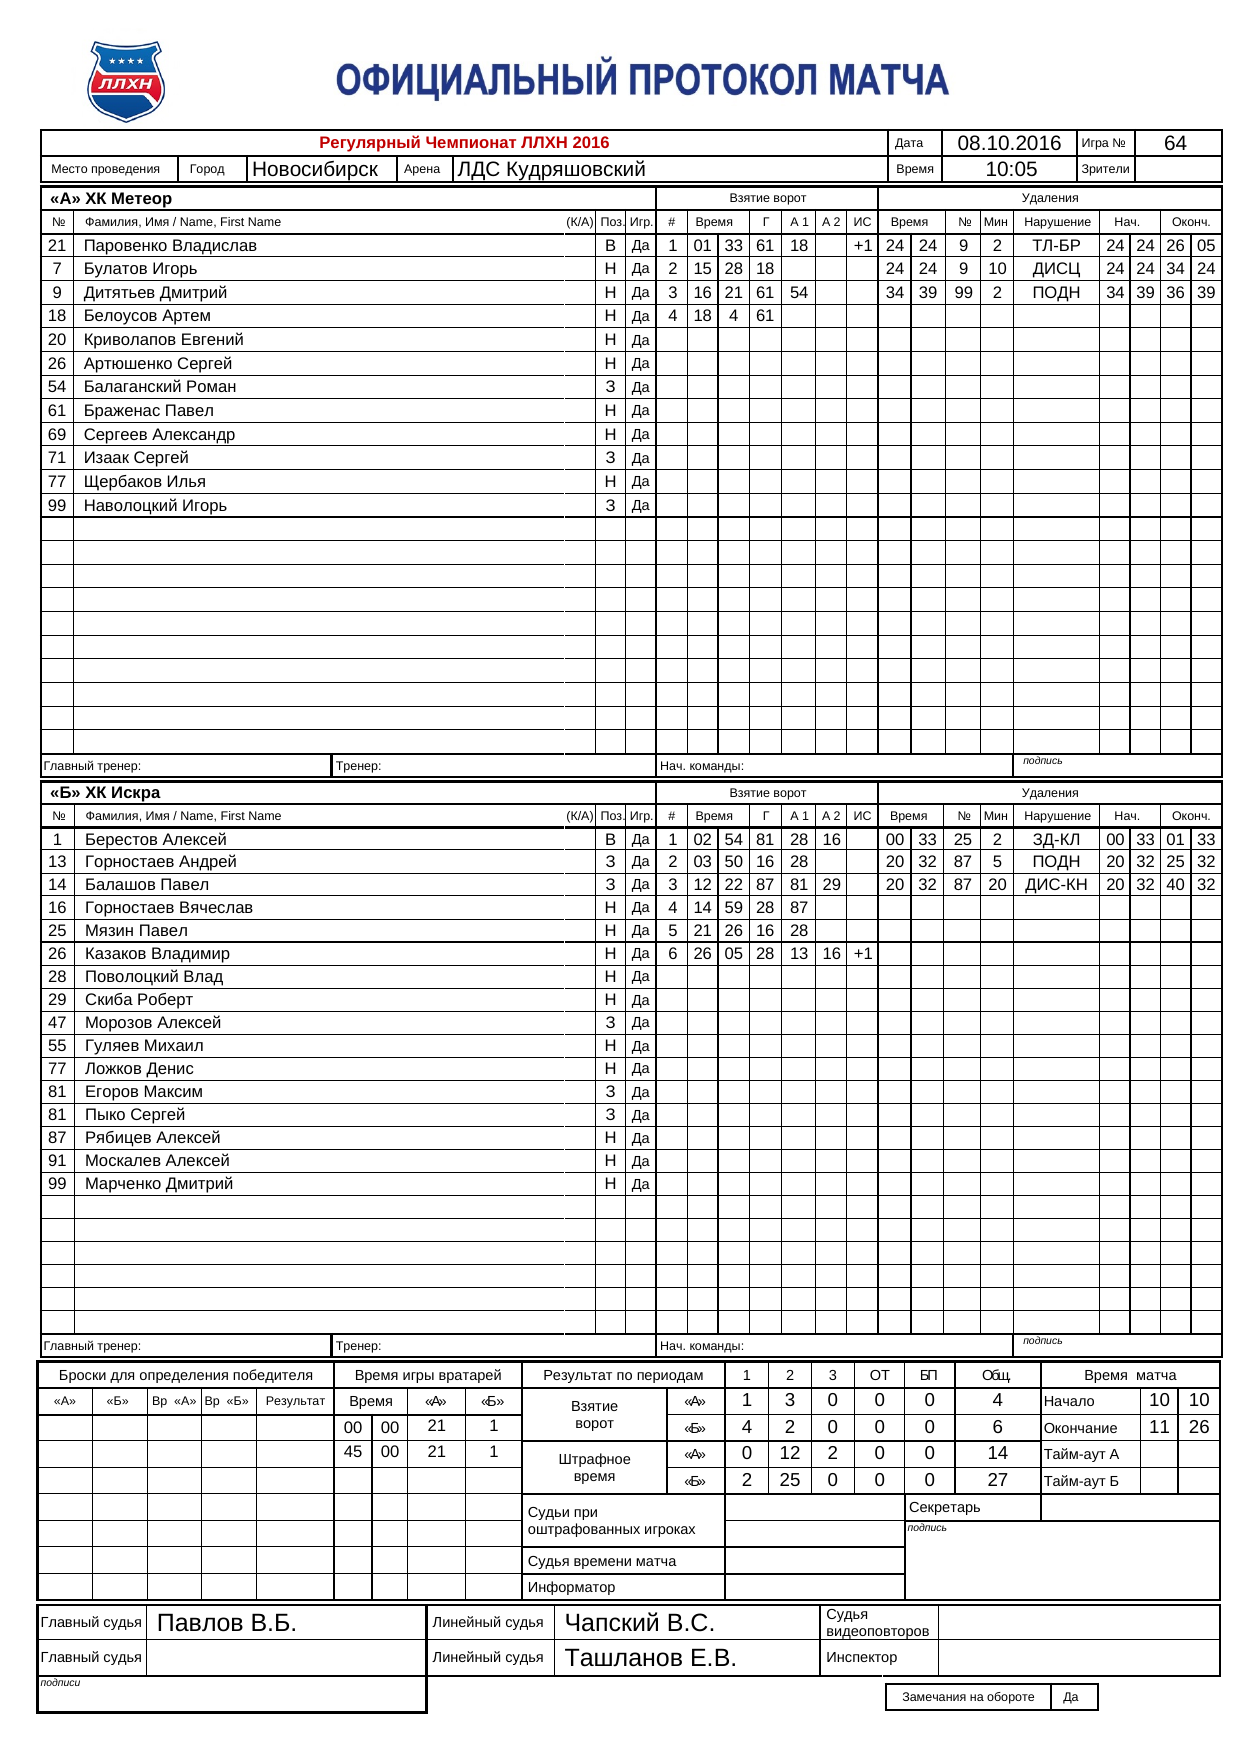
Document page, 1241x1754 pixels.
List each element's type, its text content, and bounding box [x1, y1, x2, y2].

table_cell [148, 1494, 201, 1520]
table_cell [782, 423, 815, 445]
table_cell 28 [750, 943, 781, 964]
table_cell В [596, 829, 625, 849]
table_cell № [42, 211, 73, 233]
table_cell [750, 636, 781, 658]
table_cell З [596, 1104, 625, 1126]
table_cell ИС [847, 805, 877, 826]
table_cell Криволапов Евгений [74, 328, 564, 351]
table_cell [688, 1311, 717, 1333]
table_cell 87 [944, 850, 980, 872]
table_cell Н [596, 257, 625, 280]
table_cell [847, 1265, 877, 1287]
table_cell [657, 565, 687, 587]
table_cell [750, 494, 781, 516]
table_cell 28 [42, 966, 74, 987]
table_cell [1100, 1196, 1129, 1218]
table_cell Окончание [1042, 1415, 1140, 1440]
table_cell [879, 1104, 910, 1126]
table_cell [74, 565, 564, 587]
table_cell [688, 588, 717, 611]
table_cell [1161, 1242, 1190, 1264]
table_cell [719, 494, 749, 516]
table_cell [816, 565, 846, 587]
table_cell Н [596, 966, 625, 987]
table_cell подпись [906, 1522, 1219, 1599]
table_cell [847, 1058, 877, 1079]
table_cell [74, 541, 564, 564]
table_cell [879, 1265, 910, 1287]
table_header Взятие ворот [657, 783, 877, 803]
table_cell 3 [657, 874, 687, 895]
table_cell [42, 730, 73, 753]
table_cell Да [626, 1012, 655, 1033]
table_cell [1131, 989, 1160, 1011]
table_cell [946, 565, 980, 587]
table_cell [1192, 989, 1221, 1011]
table_cell [657, 707, 687, 729]
table_cell Сергеев Александр [74, 423, 564, 445]
table_cell [688, 1242, 717, 1264]
table_cell Время [889, 157, 941, 181]
table_cell [565, 896, 595, 918]
table_cell [879, 399, 910, 422]
table_cell Нарушение [1014, 211, 1099, 233]
table_cell [1161, 989, 1190, 1011]
table_cell [719, 659, 749, 682]
table_cell 32 [912, 850, 943, 872]
table_cell [1136, 157, 1221, 181]
table_cell [596, 730, 625, 753]
table_cell [657, 1288, 687, 1310]
table_cell 05 [1192, 235, 1221, 256]
table_cell [1192, 1311, 1221, 1333]
table_cell Да [626, 874, 655, 895]
table_cell 26 [688, 943, 717, 964]
table_cell [93, 1547, 147, 1573]
table_cell [912, 989, 943, 1011]
table_cell [408, 1468, 465, 1493]
table_cell [1161, 1035, 1190, 1057]
table_cell 0 [812, 1415, 854, 1440]
table_cell 24 [1100, 257, 1129, 280]
table_cell [1192, 541, 1221, 564]
table_cell [879, 352, 910, 374]
table_cell [981, 352, 1013, 374]
table_cell [565, 683, 595, 706]
table_cell 4 [657, 305, 687, 327]
table_cell [335, 1521, 371, 1546]
table_cell Ташланов Е.В. [555, 1640, 819, 1675]
table_cell А 1 [782, 211, 815, 233]
table_cell Рябицев Алексей [75, 1127, 564, 1149]
table_cell Да [626, 399, 655, 422]
table_cell [1161, 1081, 1190, 1103]
table_cell [981, 376, 1013, 398]
table_cell [1014, 730, 1099, 753]
table_cell [148, 1441, 201, 1467]
table_cell Н [596, 352, 625, 374]
table_cell Линейный судья [428, 1640, 554, 1675]
table_cell [719, 1219, 749, 1241]
table_cell 91 [42, 1150, 74, 1172]
table_cell [1100, 1311, 1129, 1333]
table_cell [1192, 518, 1221, 540]
table_cell [879, 966, 910, 987]
table_cell 00 [373, 1416, 407, 1440]
table_cell ПОДН [1014, 281, 1099, 303]
table_cell [626, 612, 655, 634]
table_cell 0 [812, 1389, 854, 1413]
table_cell [688, 541, 717, 564]
table_cell [981, 683, 1013, 706]
table_header Общ. [956, 1363, 1040, 1387]
table_cell [946, 659, 980, 682]
table_cell [688, 1012, 717, 1033]
table_cell [879, 1242, 910, 1264]
table_cell [816, 612, 846, 634]
picture [5, 28, 1179, 129]
table_cell [912, 541, 945, 564]
table_cell Павлов В.Б. [147, 1606, 425, 1639]
table_cell [750, 446, 781, 469]
table_cell [912, 1104, 943, 1126]
table_cell [565, 235, 595, 256]
table_cell [879, 423, 910, 445]
table_cell Да [626, 1035, 655, 1057]
table_cell [816, 588, 846, 611]
table_cell [1192, 1012, 1221, 1033]
table_cell [1014, 1127, 1099, 1149]
table_cell Результат [257, 1389, 333, 1413]
table_cell [93, 1441, 147, 1467]
table_cell [847, 399, 877, 422]
table_cell [782, 1265, 815, 1287]
table_cell [1014, 612, 1099, 634]
table_cell [688, 376, 717, 398]
table_cell [879, 1035, 910, 1057]
table_cell 16 [750, 920, 781, 941]
table_cell [879, 305, 910, 327]
table_cell [565, 829, 595, 849]
table_cell [1014, 1035, 1099, 1057]
table_cell [1192, 328, 1221, 351]
table_cell [816, 376, 846, 398]
table_cell 21 [719, 281, 749, 303]
table_cell [912, 1173, 943, 1195]
table_cell 28 [782, 920, 815, 941]
table_cell [1131, 683, 1160, 706]
table_cell [726, 1548, 904, 1573]
table_cell [847, 707, 877, 729]
table_cell [879, 943, 910, 964]
table_cell [1161, 423, 1190, 445]
table_cell [750, 352, 781, 374]
table_cell Н [596, 1150, 625, 1172]
table_cell [847, 518, 877, 540]
table_cell Время [335, 1389, 407, 1413]
table_cell [1131, 1035, 1160, 1057]
table_cell 21 [688, 920, 717, 941]
table_cell [981, 423, 1013, 445]
table_cell [981, 943, 1013, 964]
table_cell [981, 1196, 1013, 1218]
table_cell [1192, 1173, 1221, 1195]
table_cell [1014, 494, 1099, 516]
table_cell Н [596, 281, 625, 303]
table_cell [981, 730, 1013, 753]
table_cell [1131, 470, 1160, 493]
table_cell [1100, 1012, 1129, 1033]
table_cell [1131, 1081, 1160, 1103]
table_cell Тренер: [333, 755, 655, 776]
table_cell [147, 1640, 425, 1675]
table_cell Да [626, 989, 655, 1011]
table_cell [626, 1311, 655, 1333]
table_cell [1131, 1311, 1160, 1333]
table_cell [879, 1288, 910, 1310]
table_cell [596, 588, 625, 611]
table_cell [782, 612, 815, 634]
table_cell [596, 1242, 625, 1264]
table_cell Н [596, 1127, 625, 1149]
table_cell 22 [719, 874, 749, 895]
table_cell [202, 1547, 256, 1573]
table_cell [816, 659, 846, 682]
table_cell Время [688, 805, 749, 826]
table_cell [1100, 1150, 1129, 1172]
table_cell [1100, 1104, 1129, 1126]
table_cell [466, 1521, 521, 1546]
table_cell [847, 1288, 877, 1310]
table_cell 0 [855, 1389, 904, 1413]
table_cell 81 [42, 1104, 74, 1126]
table_header 64 [1136, 131, 1221, 155]
table_cell [1192, 423, 1221, 445]
table_cell [1131, 328, 1160, 351]
table_cell Г [750, 805, 781, 826]
table_cell [42, 636, 73, 658]
table_cell 9 [42, 281, 73, 303]
table_header «А» ХК Метеор [42, 188, 655, 209]
table_cell 5 [981, 850, 1013, 872]
table_cell [1014, 1012, 1099, 1033]
table_cell [981, 989, 1013, 1011]
table_cell Берестов Алексей [75, 829, 564, 849]
table_cell [782, 541, 815, 564]
table_cell [879, 470, 910, 493]
table_cell [750, 966, 781, 987]
table_cell [912, 1012, 943, 1033]
table_cell [1161, 920, 1190, 941]
table_cell [202, 1416, 256, 1440]
table_cell [847, 1219, 877, 1241]
table_cell 61 [750, 235, 781, 256]
table_header Удаления [879, 188, 1221, 209]
table_cell [750, 683, 781, 706]
table_cell Оконч. [1161, 805, 1221, 826]
table_cell [912, 1288, 943, 1310]
table_cell [944, 896, 980, 918]
table_cell [944, 920, 980, 941]
table_cell [74, 636, 564, 658]
table_cell [1099, 1682, 1220, 1711]
table_cell [847, 565, 877, 587]
table_cell [1131, 1242, 1160, 1264]
table_cell 00 [373, 1441, 407, 1467]
table_cell Игр. [626, 211, 655, 233]
table_cell [565, 1265, 595, 1287]
table_cell [944, 1242, 980, 1264]
table_cell 4 [657, 896, 687, 918]
table_cell [847, 1104, 877, 1126]
table_cell [946, 730, 980, 753]
table_cell 25 [944, 829, 980, 849]
table_cell [657, 1242, 687, 1264]
table_cell 10 [981, 257, 1013, 280]
table_cell [626, 1219, 655, 1241]
table_cell [750, 1173, 781, 1195]
table_cell [981, 1035, 1013, 1057]
table_cell 24 [1131, 235, 1160, 256]
table_cell [1141, 1468, 1177, 1493]
table_cell 69 [42, 423, 73, 445]
table_cell [1100, 518, 1129, 540]
table_cell [879, 588, 910, 611]
table_cell [565, 518, 595, 540]
table_cell [719, 588, 749, 611]
table_cell [816, 235, 846, 256]
table_cell [981, 1265, 1013, 1287]
table_cell Н [596, 943, 625, 964]
table_cell Да [626, 1058, 655, 1079]
table_cell +1 [847, 943, 877, 964]
table_cell «А» [668, 1442, 724, 1467]
table_cell [1131, 1150, 1160, 1172]
table_cell [1100, 1242, 1129, 1264]
table_cell [74, 707, 564, 729]
table_cell [74, 730, 564, 753]
table_cell [626, 636, 655, 658]
table_cell 34 [1161, 257, 1190, 280]
table_cell 18 [42, 305, 73, 327]
table_cell [657, 1196, 687, 1218]
table_cell [946, 305, 980, 327]
table_cell 18 [782, 235, 815, 256]
table_cell [847, 305, 877, 327]
table_cell [688, 446, 717, 469]
table_cell [626, 659, 655, 682]
table_cell [1014, 659, 1099, 682]
table_cell [1179, 1441, 1219, 1467]
table_cell [688, 659, 717, 682]
table_cell [75, 1288, 564, 1310]
table_cell 14 [956, 1442, 1040, 1467]
table_cell 28 [782, 850, 815, 872]
table_cell З [596, 850, 625, 872]
table_cell 0 [905, 1389, 954, 1413]
table_cell [657, 612, 687, 634]
table_cell [1100, 494, 1129, 516]
table_cell [816, 305, 846, 327]
table_cell [944, 1311, 980, 1333]
table_cell [688, 423, 717, 445]
table_cell [257, 1574, 333, 1599]
table_cell [626, 707, 655, 729]
table_cell 21 [408, 1441, 465, 1467]
table_cell [335, 1574, 371, 1599]
table_cell [912, 518, 945, 540]
table_cell [1161, 1311, 1190, 1333]
table_cell [466, 1468, 521, 1493]
table_cell [912, 1265, 943, 1287]
table_cell [782, 989, 815, 1011]
table_cell [782, 328, 815, 351]
table_cell 1 [657, 235, 687, 256]
table_cell [408, 1521, 465, 1546]
table_cell З [596, 494, 625, 516]
table_cell [750, 1311, 781, 1333]
table_cell [565, 1012, 595, 1033]
table_cell 00 [879, 829, 910, 849]
table_cell [1192, 943, 1221, 964]
table_cell Да [626, 943, 655, 964]
table_cell «Б» [668, 1415, 724, 1440]
table_cell [946, 588, 980, 611]
table_cell Да [626, 257, 655, 280]
table_cell [657, 989, 687, 1011]
table_cell 39 [1131, 281, 1160, 303]
table_cell Гуляев Михаил [75, 1035, 564, 1057]
table_cell [565, 565, 595, 587]
table_cell 16 [688, 281, 717, 303]
table_cell 33 [1192, 829, 1221, 849]
table_cell Да [626, 1150, 655, 1172]
table_cell [408, 1574, 465, 1599]
table_cell 6 [657, 943, 687, 964]
table_header Время игры вратарей [335, 1363, 521, 1387]
table_cell [981, 1173, 1013, 1195]
table_cell Нач. команды: [657, 1335, 1012, 1356]
table_cell [879, 518, 910, 540]
table_cell [688, 328, 717, 351]
table_cell 33 [1131, 829, 1160, 849]
table_cell [912, 1127, 943, 1149]
table_cell [1131, 896, 1160, 918]
table_cell «А» [39, 1389, 92, 1413]
table_cell [335, 1468, 371, 1493]
table_cell [981, 305, 1013, 327]
table_cell [1014, 328, 1099, 351]
table_cell Да [626, 896, 655, 918]
table_cell В [596, 235, 625, 256]
table_cell [719, 966, 749, 987]
table_cell [1100, 446, 1129, 469]
table_cell 32 [1131, 850, 1160, 872]
table_cell [1192, 730, 1221, 753]
table_cell [565, 1288, 595, 1310]
table_cell 4 [956, 1389, 1040, 1413]
table_cell 15 [688, 257, 717, 280]
table_cell Да [626, 1173, 655, 1195]
table_cell Чапский В.С. [555, 1606, 819, 1639]
table_cell [1014, 1265, 1099, 1287]
table_cell [1014, 920, 1099, 941]
table_cell Н [596, 423, 625, 445]
table_cell [1161, 896, 1190, 918]
table_cell [981, 1150, 1013, 1172]
table_cell [257, 1521, 333, 1546]
table_cell [750, 989, 781, 1011]
table_header 08.10.2016 [943, 131, 1076, 155]
table_cell [1131, 943, 1160, 964]
table_cell [657, 399, 687, 422]
table_cell [42, 707, 73, 729]
table_cell [879, 1127, 910, 1149]
table_cell [626, 730, 655, 753]
table_cell [688, 730, 717, 753]
table_cell [1161, 328, 1190, 351]
table_cell 0 [855, 1415, 904, 1440]
table_cell [93, 1521, 147, 1546]
table_cell Н [596, 1173, 625, 1195]
table_cell [847, 1127, 877, 1149]
table_cell Новосибирск [248, 157, 396, 181]
table_cell Мин [981, 211, 1013, 233]
table_cell 25 [769, 1468, 811, 1493]
table_cell [719, 707, 749, 729]
table_cell [1014, 683, 1099, 706]
table_cell [1161, 1127, 1190, 1149]
table_cell Наволоцкий Игорь [74, 494, 564, 516]
table_cell [657, 1173, 687, 1195]
table_cell [657, 683, 687, 706]
table_cell [1131, 1265, 1160, 1287]
table_cell [596, 636, 625, 658]
table_cell [816, 989, 846, 1011]
table_cell [912, 1081, 943, 1103]
table_cell Н [596, 989, 625, 1011]
table_cell [816, 399, 846, 422]
table_cell Главный тренер: [42, 1335, 330, 1356]
table_cell [750, 1265, 781, 1287]
table_cell Н [596, 1058, 625, 1079]
table_cell [981, 1311, 1013, 1333]
table_cell 2 [812, 1442, 854, 1467]
table_cell [1161, 1150, 1190, 1172]
table_cell [565, 494, 595, 516]
table_cell [782, 565, 815, 587]
table_cell [1100, 920, 1129, 941]
table_cell Ложков Денис [75, 1058, 564, 1079]
table_cell [148, 1574, 201, 1599]
table_cell [944, 1288, 980, 1310]
table_cell Главный судья [39, 1640, 146, 1675]
table_cell Да [626, 829, 655, 849]
table_cell Нарушение [1014, 805, 1099, 826]
table_cell Время [688, 211, 749, 233]
table_header 3 [812, 1363, 854, 1387]
table_cell [816, 281, 846, 303]
table_cell 01 [1161, 829, 1190, 849]
table_cell [816, 541, 846, 564]
table_cell [1192, 588, 1221, 611]
table_cell [688, 1150, 717, 1172]
table_cell 14 [688, 896, 717, 918]
table_cell [981, 541, 1013, 564]
table_cell [816, 518, 846, 540]
table_cell 0 [855, 1442, 904, 1467]
table_cell Да [626, 494, 655, 516]
table_cell [1192, 920, 1221, 941]
table_cell [565, 1104, 595, 1126]
table_cell 21 [42, 235, 73, 256]
table_cell [946, 399, 980, 422]
table_cell [1192, 1104, 1221, 1126]
table_cell [42, 565, 73, 587]
table_cell [373, 1547, 407, 1573]
table_cell [1161, 612, 1190, 634]
table_cell 25 [42, 920, 74, 941]
table_cell [1192, 352, 1221, 374]
table_header 1 [726, 1363, 768, 1387]
table_cell Да [626, 328, 655, 351]
table_cell 12 [769, 1442, 811, 1467]
table_cell [42, 541, 73, 564]
table_cell [657, 376, 687, 398]
table_cell [466, 1574, 521, 1599]
table_cell Белоусов Артем [74, 305, 564, 327]
table_cell [912, 470, 945, 493]
table_cell Мин [981, 805, 1013, 826]
table_cell Г [750, 211, 781, 233]
table_cell [816, 1288, 846, 1310]
table_cell 10 [1141, 1389, 1177, 1413]
table_cell Оконч. [1161, 211, 1221, 233]
table_cell [782, 707, 815, 729]
table_cell [782, 659, 815, 682]
table_cell Марченко Дмитрий [75, 1173, 564, 1195]
table_cell 87 [42, 1127, 74, 1149]
table_cell [981, 1127, 1013, 1149]
table_cell [879, 328, 910, 351]
table_cell [912, 494, 945, 516]
table_cell [944, 1035, 980, 1057]
table_cell [1192, 1242, 1221, 1264]
table_cell 27 [956, 1468, 1040, 1493]
table_cell [981, 1104, 1013, 1126]
table_cell 20 [42, 328, 73, 351]
table_cell [847, 612, 877, 634]
table_cell [688, 1219, 717, 1241]
table_cell [847, 636, 877, 658]
table_cell [847, 659, 877, 682]
table_cell 3 [769, 1389, 811, 1413]
table_cell [912, 1058, 943, 1079]
table_cell [912, 730, 945, 753]
table_cell [912, 966, 943, 987]
table_cell 81 [782, 874, 815, 895]
table_cell [750, 399, 781, 422]
table_cell 25 [1161, 850, 1190, 872]
table_cell [688, 1265, 717, 1287]
table_cell [42, 588, 73, 611]
table_header Регулярный Чемпионат ЛЛХН 2016 [42, 131, 887, 155]
table_cell [1100, 730, 1129, 753]
table_cell [657, 1265, 687, 1287]
table_cell Судья времени матча [523, 1548, 724, 1573]
table_cell [1192, 494, 1221, 516]
table_cell [847, 683, 877, 706]
table_header Броски для определения победителя [39, 1363, 333, 1387]
table_cell [782, 683, 815, 706]
table_cell [408, 1494, 465, 1520]
table_cell [688, 1127, 717, 1149]
table_cell З [596, 376, 625, 398]
table_cell 13 [42, 850, 74, 872]
table_cell [816, 1150, 846, 1172]
table_cell 0 [812, 1468, 854, 1493]
table_cell [1014, 989, 1099, 1011]
table_cell [782, 399, 815, 422]
table_cell [847, 423, 877, 445]
table_header Да [1052, 1685, 1097, 1709]
table_cell «Б » [466, 1389, 521, 1413]
table_cell [782, 1012, 815, 1033]
table_cell [782, 1058, 815, 1079]
table_cell Да [626, 376, 655, 398]
table_cell ПОДН [1014, 850, 1099, 872]
table_cell [750, 1127, 781, 1149]
table_cell Да [626, 446, 655, 469]
table_cell [879, 707, 910, 729]
table_cell Н [596, 328, 625, 351]
table_cell Зрители [1078, 157, 1134, 181]
table_cell [1131, 565, 1160, 587]
table_header Результат по периодам [523, 1363, 724, 1387]
table_cell [847, 1196, 877, 1218]
table_cell Поволоцкий Влад [75, 966, 564, 987]
table_cell Штрафное время [523, 1442, 666, 1493]
table_cell 24 [879, 235, 910, 256]
table_cell [1100, 1081, 1129, 1103]
table_header Замечания на обороте [887, 1685, 1050, 1709]
table_cell 54 [719, 829, 749, 849]
table_cell [565, 1311, 595, 1333]
table_cell Время [879, 211, 945, 233]
table_cell Время [879, 805, 943, 826]
table_cell ЛДС Кудряшовский [454, 157, 887, 181]
table_cell [1161, 1265, 1190, 1287]
table_cell [565, 1058, 595, 1079]
table_cell [944, 1058, 980, 1079]
table_cell 01 [688, 235, 717, 256]
table_cell Тренер: [333, 1335, 655, 1356]
table_cell 24 [912, 235, 945, 256]
table_cell [981, 920, 1013, 941]
table_cell [565, 281, 595, 303]
table_cell Москалев Алексей [75, 1150, 564, 1172]
table_cell 77 [42, 470, 73, 493]
table_cell [565, 305, 595, 327]
table_cell [596, 541, 625, 564]
table_cell 61 [750, 305, 781, 327]
table_cell [981, 612, 1013, 634]
table_cell [1161, 683, 1190, 706]
table_cell Да [626, 850, 655, 872]
table_cell [816, 446, 846, 469]
table_cell [1100, 376, 1129, 398]
table_cell [657, 328, 687, 351]
table_cell [626, 1265, 655, 1287]
table_cell 3 [657, 281, 687, 303]
table_cell Да [626, 352, 655, 374]
table_cell [565, 1150, 595, 1172]
table_cell [912, 423, 945, 445]
table_cell 6 [956, 1415, 1040, 1440]
table_cell [912, 636, 945, 658]
table_cell [565, 423, 595, 445]
table_cell [816, 966, 846, 987]
table_cell [912, 328, 945, 351]
table_cell Арена [398, 157, 452, 181]
table_cell Да [626, 470, 655, 493]
table_cell [202, 1468, 256, 1493]
table_cell [1161, 1104, 1190, 1126]
table_cell [719, 683, 749, 706]
table_cell [596, 683, 625, 706]
table_cell 26 [719, 920, 749, 941]
table_cell [782, 376, 815, 398]
table_cell [565, 612, 595, 634]
table_cell 32 [1192, 850, 1221, 872]
table_cell [782, 518, 815, 540]
table_cell Н [596, 896, 625, 918]
table_cell [719, 1150, 749, 1172]
table_cell [981, 1242, 1013, 1264]
table_cell [912, 1150, 943, 1172]
table_cell Н [596, 305, 625, 327]
table_cell [1161, 659, 1190, 682]
table_cell [596, 612, 625, 634]
table_cell [1131, 423, 1160, 445]
table_cell [879, 1219, 910, 1241]
table_cell 13 [782, 943, 815, 964]
table_cell [816, 352, 846, 374]
table_cell [719, 1311, 749, 1333]
table_cell [939, 1640, 1219, 1675]
table_cell 9 [946, 235, 980, 256]
table_cell [1100, 588, 1129, 611]
table_cell [1161, 1173, 1190, 1195]
table_cell [1042, 1495, 1219, 1520]
table_cell [1100, 966, 1129, 987]
table_cell [596, 1311, 625, 1333]
table_cell [1161, 352, 1190, 374]
table_cell подпись [1014, 1335, 1221, 1356]
table_cell 99 [42, 1173, 74, 1195]
table_cell [912, 943, 943, 964]
table_cell [750, 470, 781, 493]
table_cell № [42, 805, 74, 826]
table_cell [879, 659, 910, 682]
table_cell Вр «Б» [202, 1389, 256, 1413]
table_cell [1100, 707, 1129, 729]
table_cell [847, 850, 877, 872]
table_cell № [944, 805, 980, 826]
table_cell Паровенко Владислав [74, 235, 564, 256]
table_cell [1131, 518, 1160, 540]
table_cell [657, 1104, 687, 1126]
table_cell 14 [42, 874, 74, 895]
table_cell Игр. [626, 805, 655, 826]
table_cell [981, 494, 1013, 516]
table_cell [879, 1196, 910, 1218]
table_cell [719, 636, 749, 658]
table_cell [816, 1081, 846, 1103]
table_cell Морозов Алексей [75, 1012, 564, 1033]
table_cell [847, 896, 877, 918]
table_cell [1014, 1288, 1099, 1310]
table_cell [75, 1242, 564, 1264]
table_cell [428, 1677, 882, 1711]
table_cell 32 [1192, 874, 1221, 895]
table_cell [719, 518, 749, 540]
table_cell Н [596, 470, 625, 493]
table_cell [1131, 1012, 1160, 1033]
table_cell [981, 565, 1013, 587]
table_cell [912, 683, 945, 706]
table_cell [1161, 707, 1190, 729]
table_cell [1014, 588, 1099, 611]
table_cell ДИС-КН [1014, 874, 1099, 895]
table_cell [657, 588, 687, 611]
table_header Игра № [1078, 131, 1134, 155]
table_cell [1014, 636, 1099, 658]
table_cell 32 [912, 874, 943, 895]
table_cell [1161, 966, 1190, 987]
table_cell [626, 1242, 655, 1264]
table_cell [1161, 943, 1190, 964]
table_cell [74, 588, 564, 611]
table_cell [373, 1521, 407, 1546]
table_cell 2 [981, 235, 1013, 256]
table_cell [335, 1494, 371, 1520]
table_cell 32 [1131, 874, 1160, 895]
table_cell [565, 588, 595, 611]
table_cell [912, 612, 945, 634]
table_cell [912, 352, 945, 374]
table_cell [879, 636, 910, 658]
table_cell [750, 707, 781, 729]
table_cell [912, 1035, 943, 1057]
table_cell [1192, 636, 1221, 658]
table_cell [981, 966, 1013, 987]
table_cell [1161, 376, 1190, 398]
table_cell [1161, 1196, 1190, 1218]
table_header Дата [889, 131, 941, 155]
table_cell «А» [668, 1389, 724, 1413]
table_cell [657, 1311, 687, 1333]
table_cell [657, 1150, 687, 1172]
table_cell [1161, 494, 1190, 516]
table_cell [466, 1547, 521, 1573]
table_cell [1014, 896, 1099, 918]
table_cell [1131, 494, 1160, 516]
table_cell [93, 1468, 147, 1493]
table_cell Артюшенко Сергей [74, 352, 564, 374]
table_cell [626, 565, 655, 587]
table_cell [946, 683, 980, 706]
table_cell [879, 730, 910, 753]
table_cell [847, 328, 877, 351]
table_cell [1014, 423, 1099, 445]
table_cell [42, 1219, 74, 1241]
table_cell [1100, 423, 1129, 445]
table_cell [1192, 1196, 1221, 1218]
table_cell [688, 470, 717, 493]
table_header Взятие ворот [657, 188, 877, 209]
table_cell [565, 352, 595, 374]
table_cell [750, 1150, 781, 1172]
table_cell [688, 1081, 717, 1103]
table_cell [981, 1012, 1013, 1033]
table_cell [626, 1288, 655, 1310]
table_cell [565, 989, 595, 1011]
table_cell 87 [782, 896, 815, 918]
table_cell [1014, 1058, 1099, 1079]
table_cell [750, 659, 781, 682]
table_cell [782, 1242, 815, 1264]
table_header «Б» ХК Искра [42, 783, 655, 803]
table_cell [719, 328, 749, 351]
table_cell [657, 446, 687, 469]
table_cell [1192, 966, 1221, 987]
table_cell [335, 1547, 371, 1573]
table_cell [1100, 1173, 1129, 1195]
table_cell Щербаков Илья [74, 470, 564, 493]
table_cell [75, 1196, 564, 1218]
table_cell [879, 446, 910, 469]
table_cell [719, 1058, 749, 1079]
table_cell [75, 1265, 564, 1287]
table_cell [1161, 1012, 1190, 1033]
table_cell [750, 328, 781, 351]
table_cell [847, 1311, 877, 1333]
table_cell [726, 1575, 904, 1599]
table_cell Дитятьев Дмитрий [74, 281, 564, 303]
table_cell [565, 1219, 595, 1241]
table_cell [1014, 376, 1099, 398]
table_cell [202, 1521, 256, 1546]
table_cell [565, 1035, 595, 1057]
table_cell [719, 1288, 749, 1310]
table_cell [657, 966, 687, 987]
table_cell [847, 966, 877, 987]
table_cell [1014, 518, 1099, 540]
table_cell 16 [816, 943, 846, 964]
table_cell [944, 989, 980, 1011]
table_cell [1100, 1219, 1129, 1241]
table_cell [719, 423, 749, 445]
table_cell [782, 352, 815, 374]
table_cell [782, 470, 815, 493]
table_cell [626, 1196, 655, 1218]
table_cell [847, 494, 877, 516]
table_cell [782, 636, 815, 658]
table_cell [42, 659, 73, 682]
table_cell [688, 1058, 717, 1079]
table_cell [657, 1012, 687, 1033]
table_cell А 1 [782, 805, 815, 826]
table_cell [1192, 707, 1221, 729]
table_cell [1131, 707, 1160, 729]
table_cell [912, 707, 945, 729]
table_cell [596, 1196, 625, 1218]
table_cell [719, 541, 749, 564]
table_cell [1161, 588, 1190, 611]
table_cell Нач. [1100, 805, 1160, 826]
table_cell [688, 612, 717, 634]
table_cell [816, 896, 846, 918]
table_cell [1131, 399, 1160, 422]
table_cell [944, 1150, 980, 1172]
table_cell [688, 636, 717, 658]
table_cell [879, 920, 910, 941]
table_cell [879, 1081, 910, 1103]
table_cell [257, 1547, 333, 1573]
table_cell 24 [1192, 257, 1221, 280]
table_cell [657, 518, 687, 540]
table_cell [1192, 446, 1221, 469]
table_cell 61 [750, 281, 781, 303]
table_cell [688, 707, 717, 729]
table_cell Да [626, 235, 655, 256]
table_cell [981, 470, 1013, 493]
table_cell Да [626, 281, 655, 303]
table_cell 05 [719, 943, 749, 964]
table_cell [912, 376, 945, 398]
table_cell Балашов Павел [75, 874, 564, 895]
table_cell [1192, 1127, 1221, 1149]
table_cell [1014, 470, 1099, 493]
table_cell [1161, 1288, 1190, 1310]
table_cell [879, 896, 910, 918]
table_cell [1131, 636, 1160, 658]
table_cell [688, 518, 717, 540]
table_cell 40 [1161, 874, 1190, 895]
table_cell [688, 1104, 717, 1126]
table_cell [1161, 1219, 1190, 1241]
table_cell [1192, 565, 1221, 587]
table_cell [847, 541, 877, 564]
table_cell 2 [726, 1468, 768, 1493]
table_cell [202, 1494, 256, 1520]
table_cell [719, 1104, 749, 1126]
table_cell [1192, 1058, 1221, 1079]
table_cell [719, 470, 749, 493]
table_cell [879, 612, 910, 634]
table_cell [565, 874, 595, 895]
table_cell 0 [726, 1442, 768, 1467]
table_cell [1131, 352, 1160, 374]
table_cell [688, 989, 717, 1011]
table_cell [847, 588, 877, 611]
table_cell 24 [1100, 235, 1129, 256]
table_cell [719, 399, 749, 422]
table_cell [782, 1311, 815, 1333]
table_cell [719, 1081, 749, 1103]
table_cell [750, 1104, 781, 1126]
table_cell [816, 257, 846, 280]
table_cell [719, 730, 749, 753]
table_cell [750, 1242, 781, 1264]
table_cell [42, 1311, 74, 1333]
table_cell [688, 494, 717, 516]
table_cell [1179, 1468, 1219, 1493]
table_cell [944, 1081, 980, 1103]
table_cell [565, 943, 595, 964]
table_cell [912, 896, 943, 918]
table_cell [565, 1127, 595, 1149]
table_cell [1161, 470, 1190, 493]
table_header Время матча [1042, 1363, 1219, 1387]
table_cell 9 [946, 257, 980, 280]
table_cell Горностаев Андрей [75, 850, 564, 872]
table_cell [688, 1196, 717, 1218]
table_cell [981, 636, 1013, 658]
table_cell [847, 1173, 877, 1195]
table_cell [657, 1081, 687, 1103]
table_cell [1131, 659, 1160, 682]
table_cell [1131, 588, 1160, 611]
table_cell [1192, 399, 1221, 422]
table_cell [946, 446, 980, 469]
table_cell [816, 1242, 846, 1264]
table_cell [565, 659, 595, 682]
table_cell [657, 636, 687, 658]
table_cell [946, 494, 980, 516]
table_cell 2 [769, 1415, 811, 1440]
table_cell Фамилия, Имя / Name, First Name [74, 211, 565, 233]
table_cell [782, 1173, 815, 1195]
table_cell [719, 352, 749, 374]
table_cell [596, 1219, 625, 1241]
table_cell «Б» [93, 1389, 147, 1413]
table_cell Вр «А» [148, 1389, 201, 1413]
table_cell [688, 966, 717, 987]
table_cell Пыко Сергей [75, 1104, 564, 1126]
table_cell 2 [657, 257, 687, 280]
table_cell [912, 1219, 943, 1241]
table_cell 33 [912, 829, 943, 849]
table_cell 45 [335, 1441, 371, 1467]
table_cell [39, 1441, 92, 1467]
table_cell [42, 1288, 74, 1310]
table_cell [946, 423, 980, 445]
table_cell [373, 1574, 407, 1599]
table_cell [1100, 636, 1129, 658]
table_cell 16 [750, 850, 781, 872]
table_cell [847, 874, 877, 895]
table_cell 24 [1131, 257, 1160, 280]
table_cell Главный тренер: [42, 755, 330, 776]
table_cell 0 [905, 1442, 954, 1467]
table_cell 81 [42, 1081, 74, 1103]
table_cell [657, 1219, 687, 1241]
table_cell 61 [42, 399, 73, 422]
table_cell Тайм-аут Б [1042, 1468, 1140, 1493]
table_cell «Б» [668, 1468, 724, 1493]
table_cell [1100, 1058, 1129, 1079]
table_cell [257, 1494, 333, 1520]
table_cell 29 [42, 989, 74, 1011]
table_cell [912, 399, 945, 422]
table_cell [816, 730, 846, 753]
table_cell [596, 565, 625, 587]
table_cell [981, 659, 1013, 682]
table_header ОТ [855, 1363, 904, 1387]
table_cell [565, 446, 595, 469]
table_cell [42, 1242, 74, 1264]
table_cell [816, 850, 846, 872]
table_cell [1100, 352, 1129, 374]
table_cell [688, 1173, 717, 1195]
table_cell 34 [879, 281, 910, 303]
table_cell [1131, 1127, 1160, 1149]
table_cell 54 [42, 376, 73, 398]
table_cell [1141, 1441, 1177, 1467]
table_cell Горностаев Вячеслав [75, 896, 564, 918]
table_cell ТЛ-БР [1014, 235, 1099, 256]
table_cell 00 [335, 1416, 371, 1440]
table_cell [657, 494, 687, 516]
table_cell [657, 730, 687, 753]
table_cell [39, 1416, 92, 1440]
table_cell [816, 1012, 846, 1033]
table_cell [939, 1606, 1219, 1639]
table_cell 55 [42, 1035, 74, 1057]
table_cell 16 [42, 896, 74, 918]
table_cell [565, 257, 595, 280]
table_cell [1161, 636, 1190, 658]
table_cell [1014, 1081, 1099, 1103]
table_cell А 2 [816, 211, 846, 233]
table_cell [782, 1196, 815, 1218]
table_cell [1192, 612, 1221, 634]
table_cell Нач. команды: [657, 755, 1012, 776]
table_cell [202, 1574, 256, 1599]
table_cell [657, 1035, 687, 1057]
table_cell Н [596, 399, 625, 422]
table_cell [879, 1173, 910, 1195]
table_cell [1192, 1265, 1221, 1287]
table_cell (К/А) [565, 805, 595, 826]
table_cell [726, 1495, 904, 1520]
table_cell Егоров Максим [75, 1081, 564, 1103]
table_cell [408, 1547, 465, 1573]
table_cell ИС [847, 211, 877, 233]
table_cell [565, 1242, 595, 1264]
table_cell [565, 399, 595, 422]
table_cell [257, 1468, 333, 1493]
table_cell [657, 470, 687, 493]
table_cell [981, 707, 1013, 729]
table_cell [1100, 470, 1129, 493]
table_cell Да [626, 966, 655, 987]
table_cell 03 [688, 850, 717, 872]
table_cell [847, 470, 877, 493]
table_cell 18 [688, 305, 717, 327]
table_cell Начало [1042, 1389, 1140, 1413]
table_cell [93, 1574, 147, 1599]
table_cell [657, 541, 687, 564]
table_cell 7 [42, 257, 73, 280]
table_cell [1161, 541, 1190, 564]
table_cell [1014, 1242, 1099, 1264]
table_cell [719, 612, 749, 634]
table_cell Да [626, 1104, 655, 1126]
table_cell [750, 1058, 781, 1079]
table_cell [944, 1173, 980, 1195]
table_cell [39, 1521, 92, 1546]
table_cell [981, 1219, 1013, 1241]
table_cell [981, 328, 1013, 351]
table_cell 20 [981, 874, 1013, 895]
table_cell [719, 1196, 749, 1218]
table_cell 99 [946, 281, 980, 303]
table_cell [1192, 683, 1221, 706]
table_cell [719, 446, 749, 469]
table_cell [750, 518, 781, 540]
table_cell [946, 470, 980, 493]
table_cell [1131, 612, 1160, 634]
table_cell [657, 352, 687, 374]
table_cell [1100, 659, 1129, 682]
table_cell [981, 896, 1013, 918]
table_cell [879, 376, 910, 398]
table_cell [879, 989, 910, 1011]
table_cell [626, 541, 655, 564]
table_cell [816, 328, 846, 351]
table_cell 12 [688, 874, 717, 895]
table_cell 29 [816, 874, 846, 895]
table_cell 81 [750, 829, 781, 849]
table_cell 1 [466, 1416, 521, 1440]
table_header Удаления [879, 783, 1221, 803]
table_cell [750, 1288, 781, 1310]
table_cell Судьи при оштрафованных игроках [523, 1495, 724, 1546]
table_cell 20 [1100, 850, 1129, 872]
table_cell [1161, 565, 1190, 587]
table_cell Да [626, 305, 655, 327]
table_cell [1192, 1150, 1221, 1172]
table_cell [912, 1196, 943, 1218]
table_cell [750, 423, 781, 445]
table_cell [1100, 328, 1129, 351]
table_cell Тайм-аут А [1042, 1441, 1140, 1467]
table_cell Да [626, 423, 655, 445]
table_cell [596, 659, 625, 682]
table_cell [816, 423, 846, 445]
table_cell З [596, 874, 625, 895]
table_cell [688, 565, 717, 587]
table_cell 0 [905, 1415, 954, 1440]
table_cell [816, 683, 846, 706]
table_cell Город [179, 157, 246, 181]
table_cell 39 [912, 281, 945, 303]
table_cell [879, 1012, 910, 1033]
table_cell 21 [408, 1416, 465, 1440]
table_cell [912, 920, 943, 941]
table_cell [565, 1173, 595, 1195]
table_cell 54 [782, 281, 815, 303]
table_cell 28 [782, 829, 815, 849]
table_cell 4 [726, 1415, 768, 1440]
table_cell 1 [726, 1389, 768, 1413]
table_cell Нач. [1100, 211, 1160, 233]
table_cell [912, 659, 945, 682]
table_cell [74, 518, 564, 540]
table_cell # [657, 211, 687, 233]
table_cell [657, 423, 687, 445]
table_cell Поз. [596, 805, 625, 826]
table_cell подпись [1014, 755, 1221, 776]
table_cell [1192, 305, 1221, 327]
table_cell Да [626, 1081, 655, 1103]
table_cell [847, 920, 877, 941]
table_cell [1131, 446, 1160, 469]
table_cell [750, 1035, 781, 1057]
table_cell [1131, 1196, 1160, 1218]
table_cell Поз. [596, 211, 625, 233]
table_cell [847, 1012, 877, 1033]
table_cell [596, 707, 625, 729]
table_cell [1131, 1058, 1160, 1079]
table_cell 34 [1100, 281, 1129, 303]
table_cell [1100, 1127, 1129, 1149]
table_cell [816, 1058, 846, 1079]
table_cell [1100, 565, 1129, 587]
table_cell [816, 1196, 846, 1218]
table_cell 28 [719, 257, 749, 280]
table_cell ЗД-КЛ [1014, 829, 1099, 849]
table_cell [847, 730, 877, 753]
table_cell [946, 518, 980, 540]
table_cell [373, 1468, 407, 1493]
table_cell [879, 1311, 910, 1333]
table_cell [944, 943, 980, 964]
table_cell [1161, 305, 1190, 327]
table_cell 28 [750, 896, 781, 918]
table_cell [912, 446, 945, 469]
table_cell [782, 1219, 815, 1241]
table_cell [782, 1150, 815, 1172]
table_cell [719, 989, 749, 1011]
table_cell подписи [39, 1677, 425, 1711]
table_cell 24 [912, 257, 945, 280]
table_cell Взятие ворот [523, 1389, 666, 1440]
table_cell 87 [750, 874, 781, 895]
table_cell [39, 1574, 92, 1599]
table_cell Судья видеоповторов [821, 1606, 938, 1639]
table_cell [726, 1521, 904, 1546]
table_cell [912, 588, 945, 611]
table_cell [688, 399, 717, 422]
table_cell [1014, 399, 1099, 422]
table_cell [782, 1104, 815, 1126]
table_cell [565, 1196, 595, 1218]
table_cell [912, 565, 945, 587]
table_cell 47 [42, 1012, 74, 1033]
table_cell [912, 1242, 943, 1264]
table_cell [466, 1494, 521, 1520]
table_cell [257, 1441, 333, 1467]
table_cell [879, 565, 910, 587]
table_cell [1131, 966, 1160, 987]
table_cell [565, 470, 595, 493]
table_cell [1100, 1035, 1129, 1057]
table_cell [879, 1150, 910, 1172]
table_cell [782, 730, 815, 753]
table_cell 99 [42, 494, 73, 516]
table_cell [719, 1265, 749, 1287]
table_cell [944, 1104, 980, 1126]
table_cell [944, 1265, 980, 1287]
table_cell 1 [466, 1441, 521, 1467]
table_cell 10:05 [943, 157, 1076, 181]
table_cell [847, 281, 877, 303]
table_cell [1014, 1311, 1099, 1333]
table_cell 0 [855, 1468, 904, 1493]
table_cell [42, 518, 73, 540]
table_cell [719, 565, 749, 587]
table_cell [565, 920, 595, 941]
table_cell 20 [1100, 874, 1129, 895]
table_cell [816, 707, 846, 729]
table_cell [1131, 1104, 1160, 1126]
table_cell [1131, 1288, 1160, 1310]
table_cell [596, 1265, 625, 1287]
table_cell Браженас Павел [74, 399, 564, 422]
table_cell [912, 305, 945, 327]
table_cell Скиба Роберт [75, 989, 564, 1011]
table_cell +1 [847, 235, 877, 256]
table_cell [912, 1311, 943, 1333]
table_cell [565, 966, 595, 987]
table_cell [750, 376, 781, 398]
table_cell [626, 518, 655, 540]
table_cell [946, 612, 980, 634]
table_cell [1100, 541, 1129, 564]
table_cell [847, 1035, 877, 1057]
table_cell 00 [1100, 829, 1129, 849]
table_cell [750, 541, 781, 564]
table_cell [74, 612, 564, 634]
table_cell 2 [981, 281, 1013, 303]
table_cell [1192, 896, 1221, 918]
table_cell [1100, 943, 1129, 964]
table_cell [816, 636, 846, 658]
table_cell [1014, 446, 1099, 469]
table_cell [257, 1416, 333, 1440]
table_cell [657, 659, 687, 682]
table_cell [1100, 989, 1129, 1011]
table_cell [565, 376, 595, 398]
table_cell [1100, 305, 1129, 327]
table_cell [148, 1547, 201, 1573]
table_cell [1161, 518, 1190, 540]
table_cell [565, 328, 595, 351]
table_cell [1014, 1150, 1099, 1172]
table_cell 77 [42, 1058, 74, 1079]
table_cell [42, 1196, 74, 1218]
table_cell [148, 1468, 201, 1493]
table_cell [1131, 920, 1160, 941]
table_cell ДИСЦ [1014, 257, 1099, 280]
table_cell [1014, 352, 1099, 374]
table_cell [565, 541, 595, 564]
table_cell [1192, 1081, 1221, 1103]
table_cell [1014, 943, 1099, 964]
table_cell [782, 1127, 815, 1149]
table_cell Да [626, 1127, 655, 1149]
table_cell Изаак Сергей [74, 446, 564, 469]
table_cell [1192, 470, 1221, 493]
table_cell [883, 1677, 1220, 1681]
table_cell [782, 305, 815, 327]
table_cell [688, 683, 717, 706]
table_cell 10 [1179, 1389, 1219, 1413]
table_cell Место проведения [42, 157, 177, 181]
table_cell [946, 707, 980, 729]
table_cell Казаков Владимир [75, 943, 564, 964]
table_cell [750, 588, 781, 611]
table_cell [879, 683, 910, 706]
table_cell [946, 636, 980, 658]
table_cell 20 [879, 874, 910, 895]
table_cell [1100, 399, 1129, 422]
table_cell [816, 494, 846, 516]
table_cell [847, 352, 877, 374]
table_cell [1192, 659, 1221, 682]
table_cell [42, 1265, 74, 1287]
table_cell [750, 565, 781, 587]
table_cell Главный судья [39, 1606, 146, 1639]
table_cell 26 [42, 352, 73, 374]
table_cell [373, 1494, 407, 1520]
table_cell [719, 1012, 749, 1033]
table_cell [93, 1416, 147, 1440]
table_cell 02 [688, 829, 717, 849]
table_cell Линейный судья [428, 1606, 554, 1639]
table_cell 26 [42, 943, 74, 964]
table_cell [981, 399, 1013, 422]
table_cell Да [626, 920, 655, 941]
table_cell [782, 966, 815, 987]
table_cell 11 [1141, 1415, 1177, 1440]
table_cell [93, 1494, 147, 1520]
table_cell [782, 1081, 815, 1103]
table_cell 71 [42, 446, 73, 469]
table_cell Н [596, 920, 625, 941]
table_cell [847, 1242, 877, 1264]
table_cell [1100, 1288, 1129, 1310]
table_cell 87 [944, 874, 980, 895]
table_cell Н [596, 1035, 625, 1057]
table_cell № [946, 211, 980, 233]
table_cell [626, 683, 655, 706]
table_cell [1131, 1173, 1160, 1195]
table_cell 18 [750, 257, 781, 280]
table_cell 5 [657, 920, 687, 941]
table_cell [750, 612, 781, 634]
table_cell Инспектор [821, 1640, 938, 1675]
table_cell [39, 1468, 92, 1493]
table_cell [782, 1288, 815, 1310]
table_header 2 [769, 1363, 811, 1387]
table_cell [1014, 707, 1099, 729]
table_cell Фамилия, Имя / Name, First Name [75, 805, 565, 826]
table_cell [944, 1127, 980, 1149]
table_cell [1192, 1219, 1221, 1241]
table_cell [816, 1127, 846, 1149]
table_cell [944, 966, 980, 987]
table_cell [1192, 376, 1221, 398]
table_cell [946, 376, 980, 398]
table_cell Балаганский Роман [74, 376, 564, 398]
table_cell [981, 1081, 1013, 1103]
table_cell [879, 1058, 910, 1079]
table_cell 26 [1161, 235, 1190, 256]
table_cell [816, 1173, 846, 1195]
table_cell [1131, 730, 1160, 753]
table_cell 1 [42, 829, 74, 849]
table_cell [847, 1150, 877, 1172]
table_cell [626, 588, 655, 611]
table_cell [719, 1127, 749, 1149]
table_cell [1161, 446, 1190, 469]
table_cell [1100, 896, 1129, 918]
table_cell 24 [879, 257, 910, 280]
table_cell 20 [879, 850, 910, 872]
table_cell [688, 352, 717, 374]
table_cell [1014, 1219, 1099, 1241]
table_cell 36 [1161, 281, 1190, 303]
table_cell [39, 1547, 92, 1573]
table_cell [148, 1416, 201, 1440]
table_cell [879, 541, 910, 564]
table_cell [816, 1219, 846, 1241]
table_cell [719, 1035, 749, 1057]
table_cell [847, 446, 877, 469]
table_cell [74, 659, 564, 682]
table_cell [750, 1081, 781, 1103]
table_cell [750, 730, 781, 753]
table_cell [1014, 1173, 1099, 1195]
table_cell [1131, 376, 1160, 398]
table_cell [816, 1104, 846, 1126]
table_cell 2 [981, 829, 1013, 849]
table_cell Информатор [523, 1575, 724, 1599]
table_cell [1014, 1104, 1099, 1126]
table_cell [74, 683, 564, 706]
table_cell [782, 1035, 815, 1057]
table_cell [816, 1311, 846, 1333]
table_cell Секретарь [906, 1495, 1040, 1520]
table_cell 4 [719, 305, 749, 327]
table_cell [1014, 541, 1099, 564]
table_cell [816, 920, 846, 941]
table_cell 2 [657, 850, 687, 872]
table_cell [946, 541, 980, 564]
table_cell [565, 850, 595, 872]
table_cell А 2 [816, 805, 846, 826]
table_cell «А» [408, 1389, 465, 1413]
table_cell [1131, 541, 1160, 564]
table_cell [750, 1219, 781, 1241]
table_cell [847, 376, 877, 398]
table_cell З [596, 1081, 625, 1103]
table_cell [944, 1012, 980, 1033]
table_cell [1131, 305, 1160, 327]
table_cell 16 [816, 829, 846, 849]
table_cell [981, 1058, 1013, 1079]
table_cell [1014, 1196, 1099, 1218]
table_cell [719, 1242, 749, 1264]
table_cell [1192, 1035, 1221, 1057]
table_cell [688, 1035, 717, 1057]
table_cell [39, 1494, 92, 1520]
table_cell [1161, 1058, 1190, 1079]
table_cell [148, 1521, 201, 1546]
table_cell [657, 1058, 687, 1079]
table_cell 50 [719, 850, 749, 872]
table_cell 0 [905, 1468, 954, 1493]
table_cell [1014, 565, 1099, 587]
table_cell [847, 989, 877, 1011]
table_cell [782, 494, 815, 516]
table_cell [981, 588, 1013, 611]
table_cell Булатов Игорь [74, 257, 564, 280]
table_cell [565, 730, 595, 753]
table_cell [750, 1196, 781, 1218]
table_cell [688, 1288, 717, 1310]
table_cell [565, 1081, 595, 1103]
table_cell [75, 1219, 564, 1241]
table_cell [1131, 1219, 1160, 1241]
table_cell 33 [719, 235, 749, 256]
table_cell [847, 829, 877, 849]
table_cell [816, 470, 846, 493]
table_cell З [596, 1012, 625, 1033]
table_cell [1100, 612, 1129, 634]
table_cell [596, 1288, 625, 1310]
table_cell 26 [1179, 1415, 1219, 1440]
table_cell [981, 1288, 1013, 1310]
table_cell [816, 1265, 846, 1287]
table_cell (К/А) [565, 211, 595, 233]
table_cell [944, 1219, 980, 1241]
table_cell [1100, 1265, 1129, 1287]
table_cell # [657, 805, 687, 826]
table_cell [946, 352, 980, 374]
table_cell [750, 1012, 781, 1033]
table_cell [202, 1441, 256, 1467]
table_cell [879, 494, 910, 516]
table_cell [596, 518, 625, 540]
table_cell З [596, 446, 625, 469]
table_cell [565, 707, 595, 729]
table_cell [1014, 966, 1099, 987]
table_cell [981, 446, 1013, 469]
table_cell 1 [657, 829, 687, 849]
table_cell [42, 612, 73, 634]
table_cell [42, 683, 73, 706]
table_cell 39 [1192, 281, 1221, 303]
table_cell [657, 1127, 687, 1149]
table_cell [1014, 305, 1099, 327]
table_cell [782, 588, 815, 611]
table_cell [1161, 399, 1190, 422]
table_cell [75, 1311, 564, 1333]
table_cell [719, 376, 749, 398]
table_cell [847, 257, 877, 280]
table_cell [719, 1173, 749, 1195]
table_cell [946, 328, 980, 351]
table_cell 59 [719, 896, 749, 918]
table_cell [981, 518, 1013, 540]
table_cell [847, 1081, 877, 1103]
table_cell [1192, 1288, 1221, 1310]
table_cell [782, 257, 815, 280]
table_cell [565, 636, 595, 658]
table_header БП [905, 1363, 954, 1387]
table_cell [1161, 730, 1190, 753]
table_cell [782, 446, 815, 469]
table_cell Мязин Павел [75, 920, 564, 941]
table_cell [1100, 683, 1129, 706]
table_cell [816, 1035, 846, 1057]
table_cell [944, 1196, 980, 1218]
